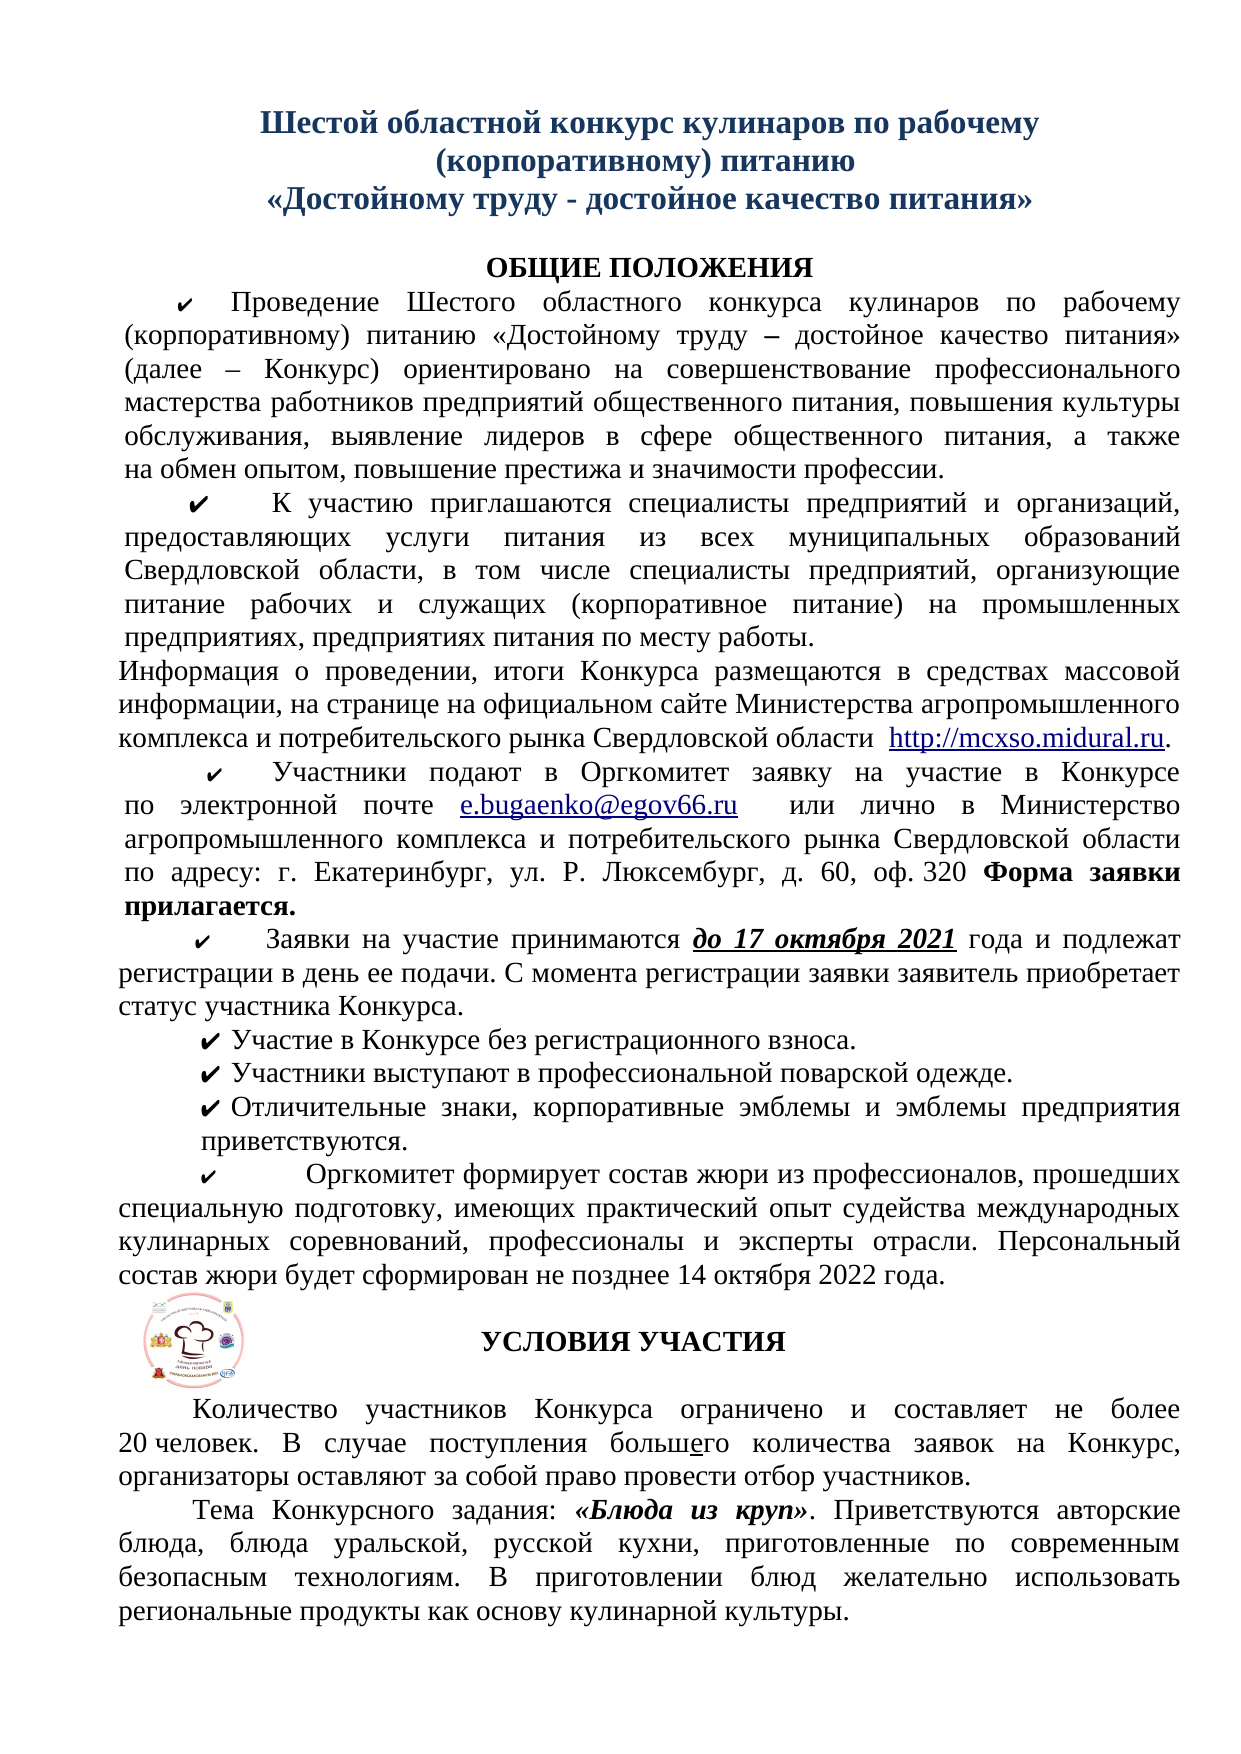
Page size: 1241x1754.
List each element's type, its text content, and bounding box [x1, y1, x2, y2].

text Шестой областной конкурс кулинаров по рабочему (корпоративному) питанию [118, 102, 1181, 178]
picture [140, 1290, 248, 1392]
list Заявки на участие принимаются до 17 октября 2021 года и подлежат регистрации в день ее подачи. С момента регистрации заявки заявитель приобретает статус участника Конкурса. [118, 921, 1181, 1022]
table_header УСЛОВИЯ УЧАСТИЯ [469, 1291, 1180, 1391]
list Участники подают в Оргкомитет заявку на участие в Конкурсе по электронной почте e.bugaenko@egov66.ru или лично в Министерство агропромышленного комплекса и потребительского рынка Свердловской области по адресу: г. Екатеринбург, ул. Р. Люксембург, д. 60, оф. 320 Форма заявки прилагается. [124, 754, 1181, 921]
table_header [129, 1291, 140, 1391]
list Отличительные знаки, корпоративные эмблемы и эмблемы предприятия приветствуются. [201, 1089, 1181, 1156]
text Количество участников Конкурса ограничено и составляет не более 20 человек. В случае поступления большего количества заявок на Конкурс, организаторы оставляют за собой право провести отбор участников. [118, 1391, 1181, 1492]
list К участию приглашаются специалисты предприятий и организаций, предоставляющих услуги питания из всех муниципальных образований Свердловской области, в том числе специалисты предприятий, организующие питание рабочих и служащих (корпоративное питание) на промышленных предприятиях, предприятиях питания по месту работы. [124, 485, 1181, 653]
text Тема Конкурсного задания: «Блюда из круп». Приветствуются авторские блюда, блюда уральской, русской кухни, приготовленные по современным безопасным технологиям. В приготовлении блюд желательно использовать региональные продукты как основу кулинарной культуры. [118, 1492, 1181, 1626]
table_header [248, 1291, 469, 1391]
list Проведение Шестого областного конкурса кулинаров по рабочему (корпоративному) питанию «Достойному труду – достойное качество питания» (далее – Конкурс) ориентировано на совершенствование профессионального мастерства работников предприятий общественного питания, повышения культуры обслуживания, выявление лидеров в сфере общественного питания, а также на обмен опытом, повышение престижа и значимости профессии. [124, 284, 1181, 485]
text ОБЩИЕ ПОЛОЖЕНИЯ [118, 250, 1181, 284]
list Участие в Конкурсе без регистрационного взноса. [124, 1022, 1181, 1056]
list Оргкомитет формирует состав жюри из профессионалов, прошедших специальную подготовку, имеющих практический опыт судейства международных кулинарных соревнований, профессионалы и эксперты отрасли. Персональный состав жюри будет сформирован не позднее 14 октября 2022 года. [118, 1156, 1181, 1291]
list Участники выступают в профессиональной поварской одежде. [201, 1056, 1181, 1089]
list Информация о проведении, итоги Конкурса размещаются в средствах массовой информации, на странице на официальном сайте Министерства агропромышленного комплекса и потребительского рынка Свердловской области http://mcxso.midural.ru. [118, 653, 1181, 754]
text «Достойному труду - достойное качество питания» [118, 178, 1181, 217]
